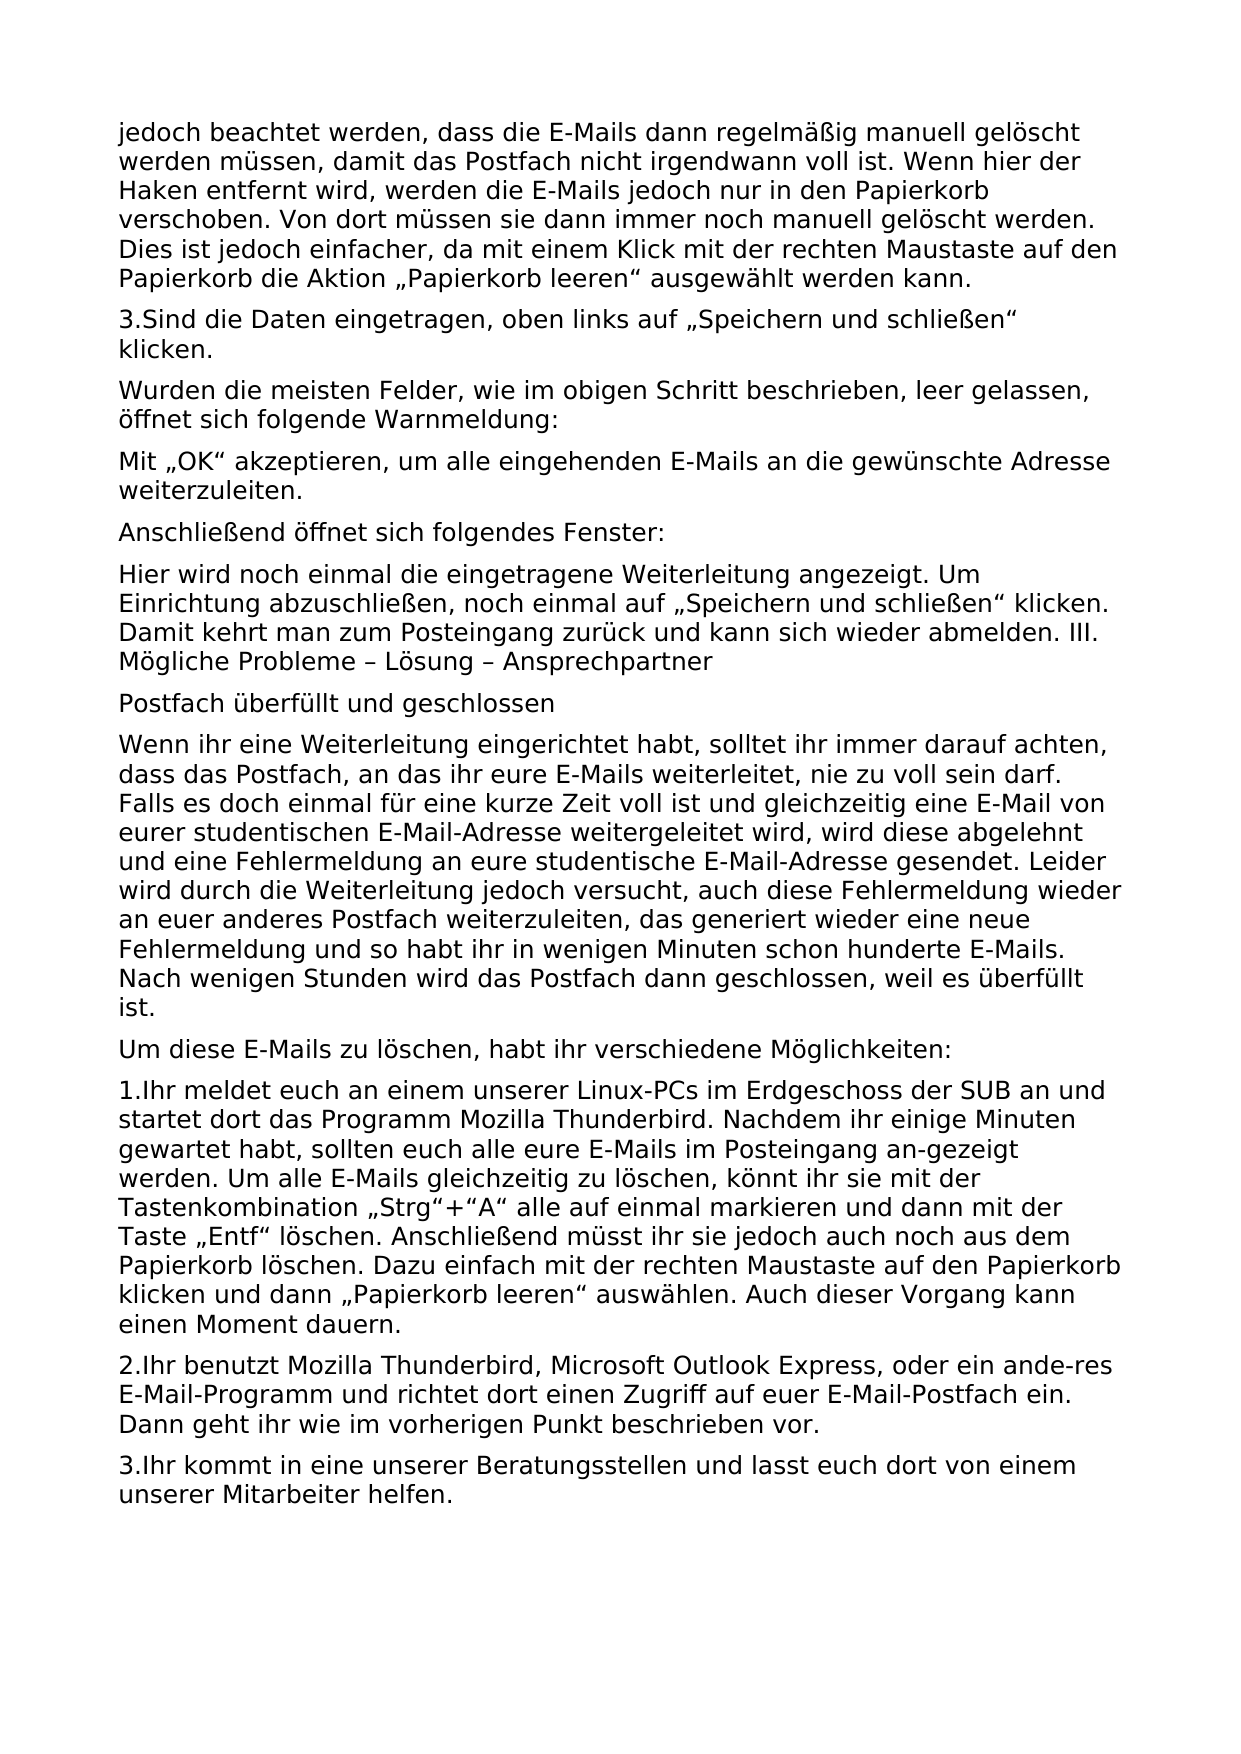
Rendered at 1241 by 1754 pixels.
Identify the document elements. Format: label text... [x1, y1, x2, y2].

text jedoch beachtet werden, dass die E-Mails dann regelmäßig manuell gelöscht werden müssen, damit das Postfach nicht irgendwann voll ist. Wenn hier der Haken entfernt wird, werden die E-Mails jedoch nur in den Papierkorb verschoben. Von dort müssen sie dann immer noch manuell gelöscht werden. Dies ist jedoch einfacher, da mit einem Klick mit der rechten Maustaste auf den Papierkorb die Aktion „Papierkorb leeren“ ausgewählt werden kann. [118, 118, 1122, 293]
text 1.Ihr meldet euch an einem unserer Linux-PCs im Erdgeschoss der SUB an und startet dort das Programm Mozilla Thunderbird. Nachdem ihr einige Minuten gewartet habt, sollten euch alle eure E-Mails im Posteingang an-gezeigt werden. Um alle E-Mails gleichzeitig zu löschen, könnt ihr sie mit der Tastenkombination „Strg“+“A“ alle auf einmal markieren und dann mit der Taste „Entf“ löschen. Anschließend müsst ihr sie jedoch auch noch aus dem Papierkorb löschen. Dazu einfach mit der rechten Maustaste auf den Papierkorb klicken und dann „Papierkorb leeren“ auswählen. Auch dieser Vorgang kann einen Moment dauern. [118, 1076, 1122, 1339]
text 3.Ihr kommt in eine unserer Beratungsstellen und lasst euch dort von einem unserer Mitarbeiter helfen. [118, 1451, 1122, 1510]
text Postfach überfüllt und geschlossen [118, 689, 1122, 718]
text Mit „OK“ akzeptieren, um alle eingehenden E-Mails an die gewünschte Adresse weiterzuleiten. [118, 447, 1122, 506]
text Wurden die meisten Felder, wie im obigen Schritt beschrieben, leer gelassen, öffnet sich folgende Warnmeldung: [118, 376, 1122, 435]
text 2.Ihr benutzt Mozilla Thunderbird, Microsoft Outlook Express, oder ein ande-res E-Mail-Programm und richtet dort einen Zugriff auf euer E-Mail-Postfach ein. Dann geht ihr wie im vorherigen Punkt beschrieben vor. [118, 1351, 1122, 1439]
text Hier wird noch einmal die eingetragene Weiterleitung angezeigt. Um Einrichtung abzuschließen, noch einmal auf „Speichern und schließen“ klicken. Damit kehrt man zum Posteingang zurück und kann sich wieder abmelden. III. Mögliche Probleme – Lösung – Ansprechpartner [118, 560, 1122, 676]
text Um diese E-Mails zu löschen, habt ihr verschiedene Möglichkeiten: [118, 1035, 1122, 1064]
text Anschließend öffnet sich folgendes Fenster: [118, 518, 1122, 547]
text Wenn ihr eine Weiterleitung eingerichtet habt, solltet ihr immer darauf achten, dass das Postfach, an das ihr eure E-Mails weiterleitet, nie zu voll sein darf. Falls es doch einmal für eine kurze Zeit voll ist und gleichzeitig eine E-Mail von eurer studentischen E-Mail-Adresse weitergeleitet wird, wird diese abgelehnt und eine Fehlermeldung an eure studentische E-Mail-Adresse gesendet. Leider wird durch die Weiterleitung jedoch versucht, auch diese Fehlermeldung wieder an euer anderes Postfach weiterzuleiten, das generiert wieder eine neue Fehlermeldung und so habt ihr in wenigen Minuten schon hunderte E-Mails. Nach wenigen Stunden wird das Postfach dann geschlossen, weil es überfüllt ist. [118, 731, 1122, 1022]
text 3.Sind die Daten eingetragen, oben links auf „Speichern und schließen“ klicken. [118, 306, 1122, 364]
